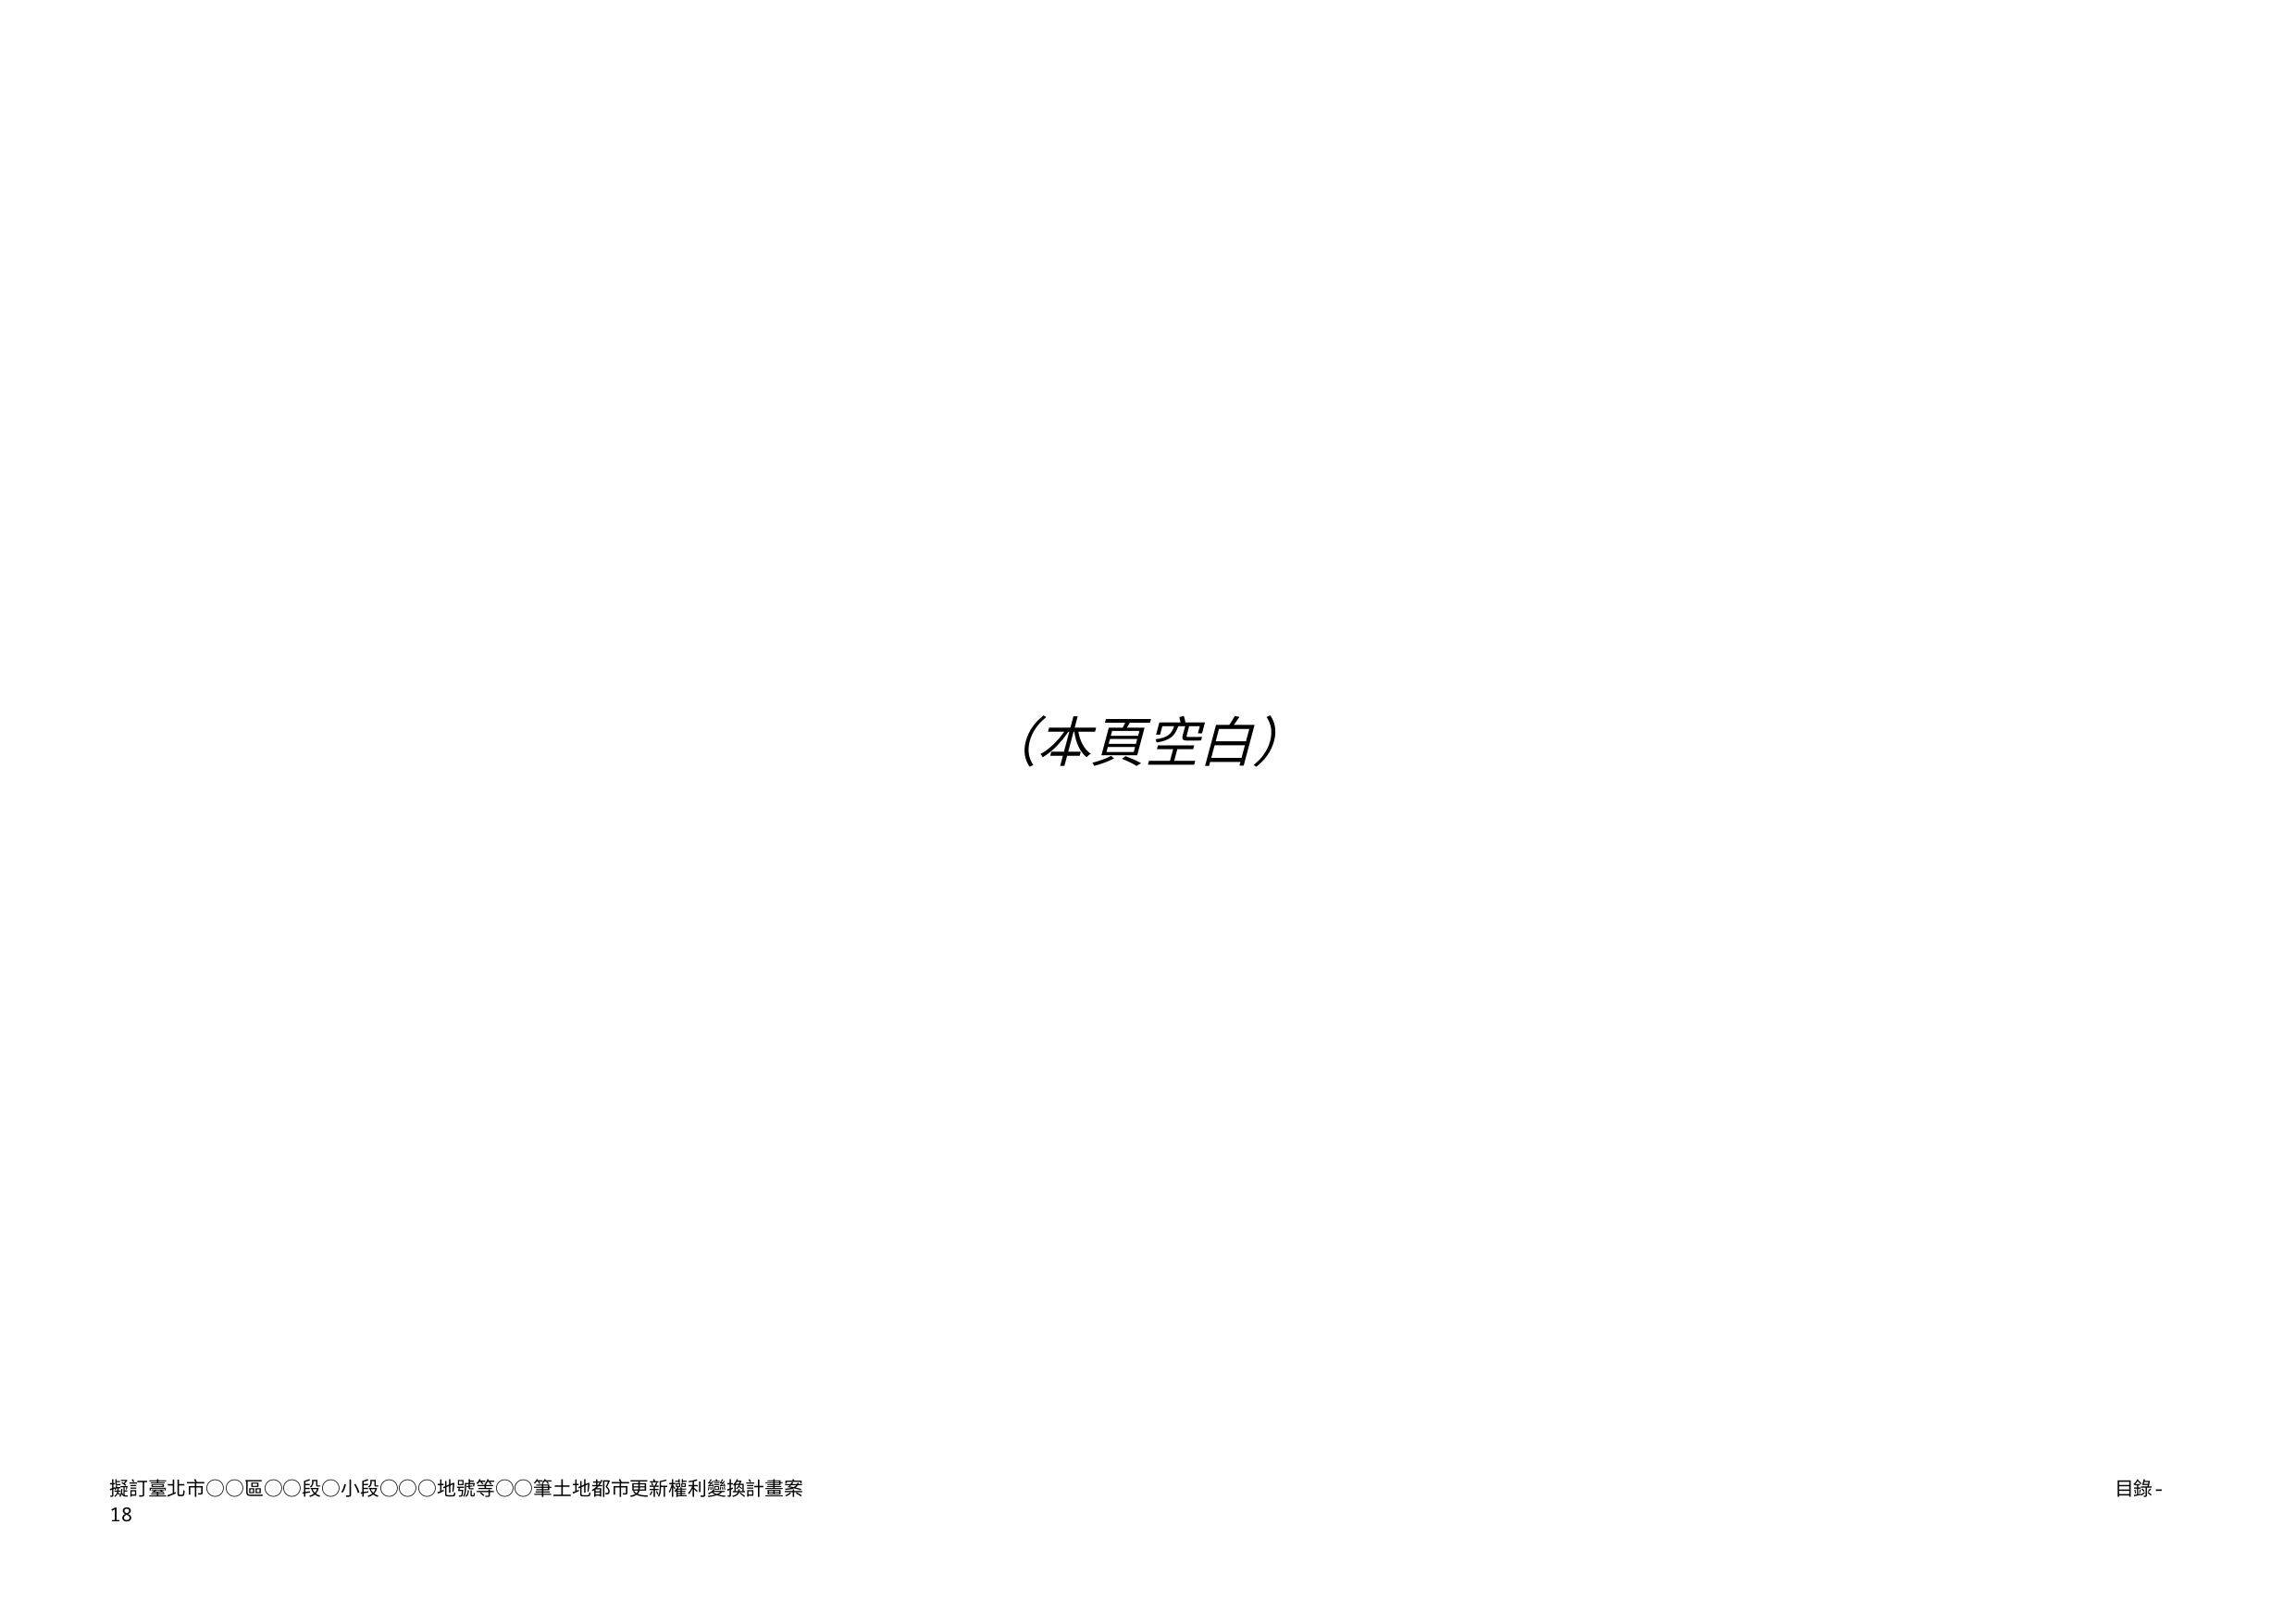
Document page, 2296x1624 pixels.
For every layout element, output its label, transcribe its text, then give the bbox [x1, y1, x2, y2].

text （本頁空白） [109, 699, 2186, 777]
